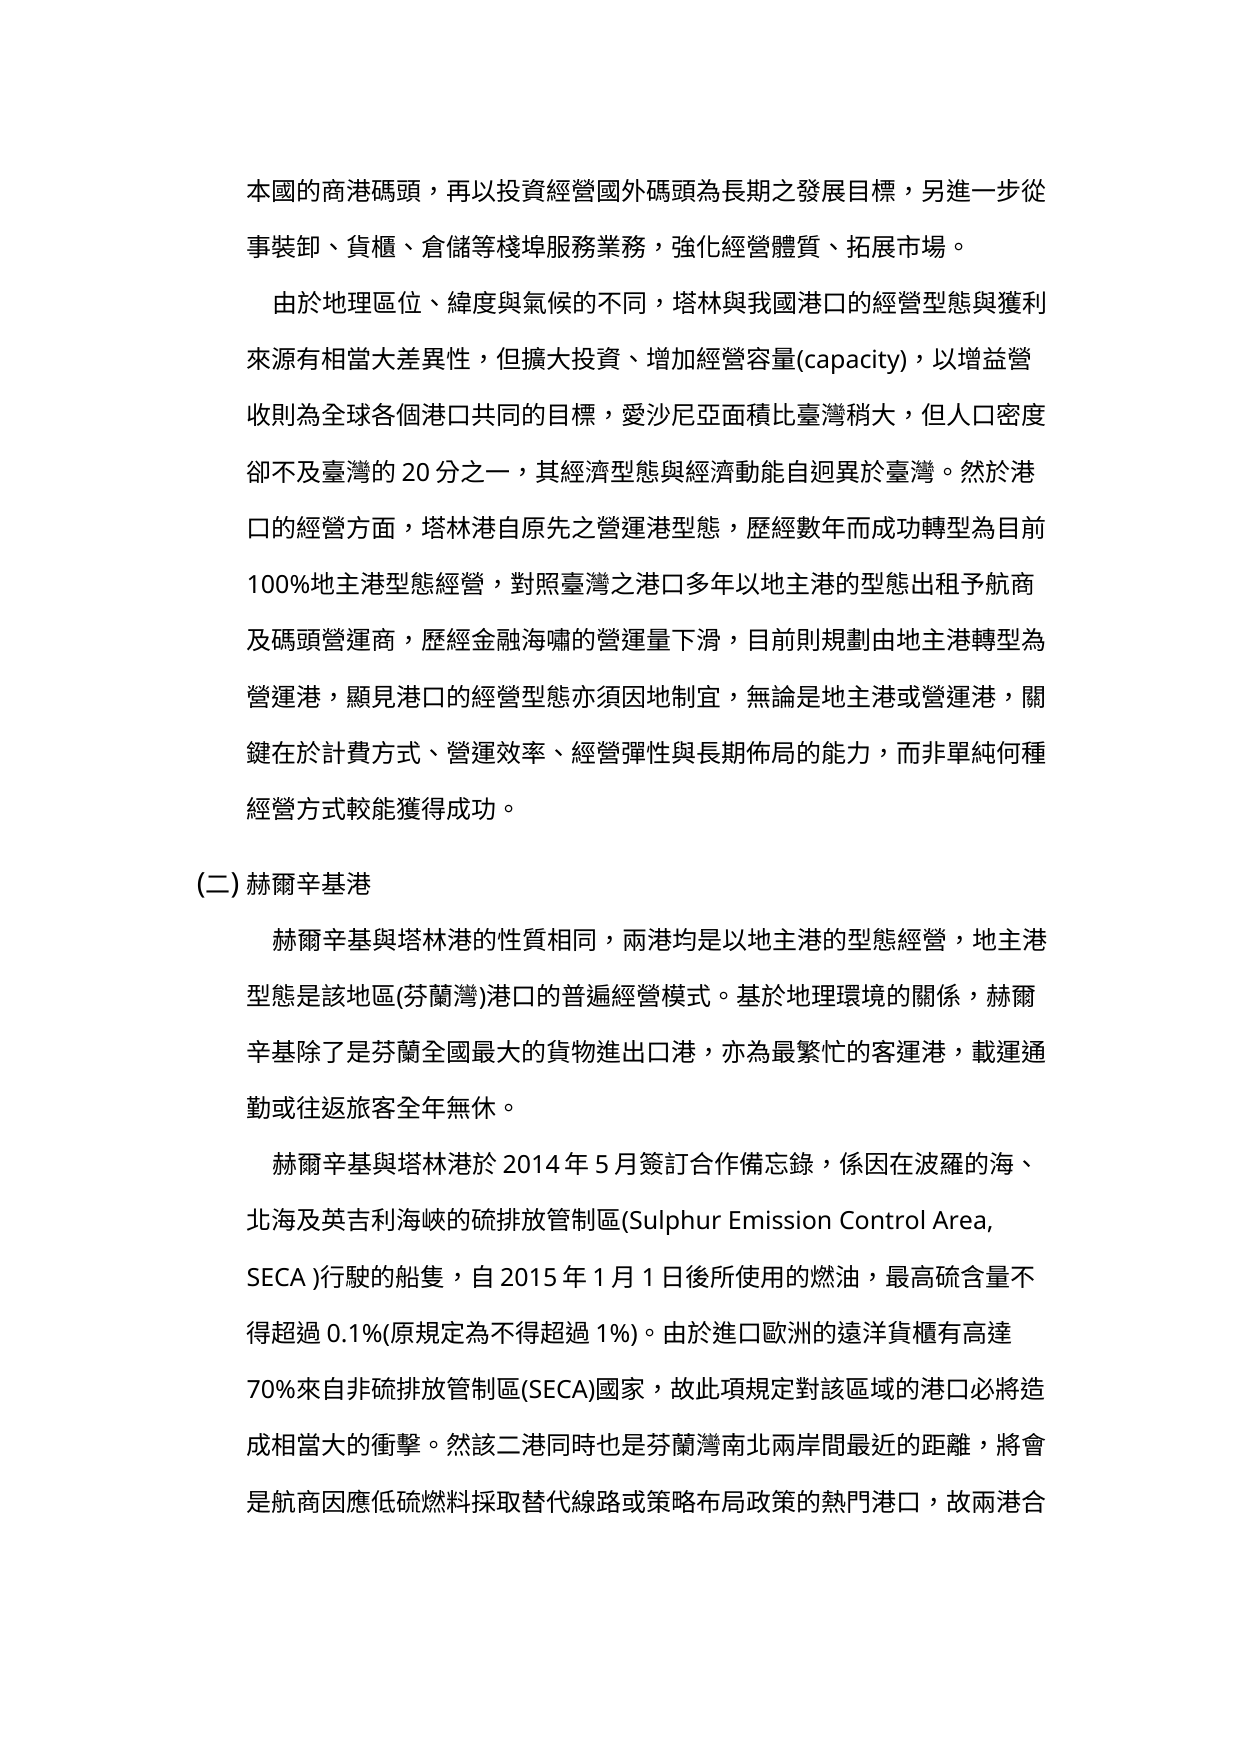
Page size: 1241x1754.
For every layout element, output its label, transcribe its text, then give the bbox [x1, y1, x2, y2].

text 赫爾辛基與塔林港的性質相同，兩港均是以地主港的型態經營，地主港型態是該地區(芬蘭灣)港口的普遍經營模式。基於地理環境的關係，赫爾辛基除了是芬蘭全國最大的貨物進出口港，亦為最繁忙的客運港，載運通勤或往返旅客全年無休。 [246, 913, 1053, 1119]
text 本國的商港碼頭，再以投資經營國外碼頭為長期之發展目標，另進一步從事裝卸、貨櫃、倉儲等棧埠服務業務，強化經營體質、拓展市場。 [246, 164, 1053, 258]
text 赫爾辛基與塔林港於2014年5月簽訂合作備忘錄，係因在波羅的海、北海及英吉利海峽的硫排放管制區(Sulphur Emission Control Area, SECA )行駛的船隻，自2015年1月1日後所使用的燃油，最高硫含量不得超過0.1%(原規定為不得超過1%)。由於進口歐洲的遠洋貨櫃有高達70%來自非硫排放管制區(SECA)國家，故此項規定對該區域的港口必將造成相當大的衝擊。然該二港同時也是芬蘭灣南北兩岸間最近的距離，將會是航商因應低硫燃料採取替代線路或策略布局政策的熱門港口，故兩港合 [246, 1138, 1053, 1513]
list 赫爾辛基港 [197, 838, 1053, 913]
text 由於地理區位、緯度與氣候的不同，塔林與我國港口的經營型態與獲利來源有相當大差異性，但擴大投資、增加經營容量(capacity)，以增益營收則為全球各個港口共同的目標，愛沙尼亞面積比臺灣稍大，但人口密度卻不及臺灣的20分之一，其經濟型態與經濟動能自迥異於臺灣。然於港口的經營方面，塔林港自原先之營運港型態，歷經數年而成功轉型為目前100%地主港型態經營，對照臺灣之港口多年以地主港的型態出租予航商及碼頭營運商，歷經金融海嘯的營運量下滑，目前則規劃由地主港轉型為營運港，顯見港口的經營型態亦須因地制宜，無論是地主港或營運港，關鍵在於計費方式、營運效率、經營彈性與長期佈局的能力，而非單純何種經營方式較能獲得成功。 [246, 276, 1053, 820]
